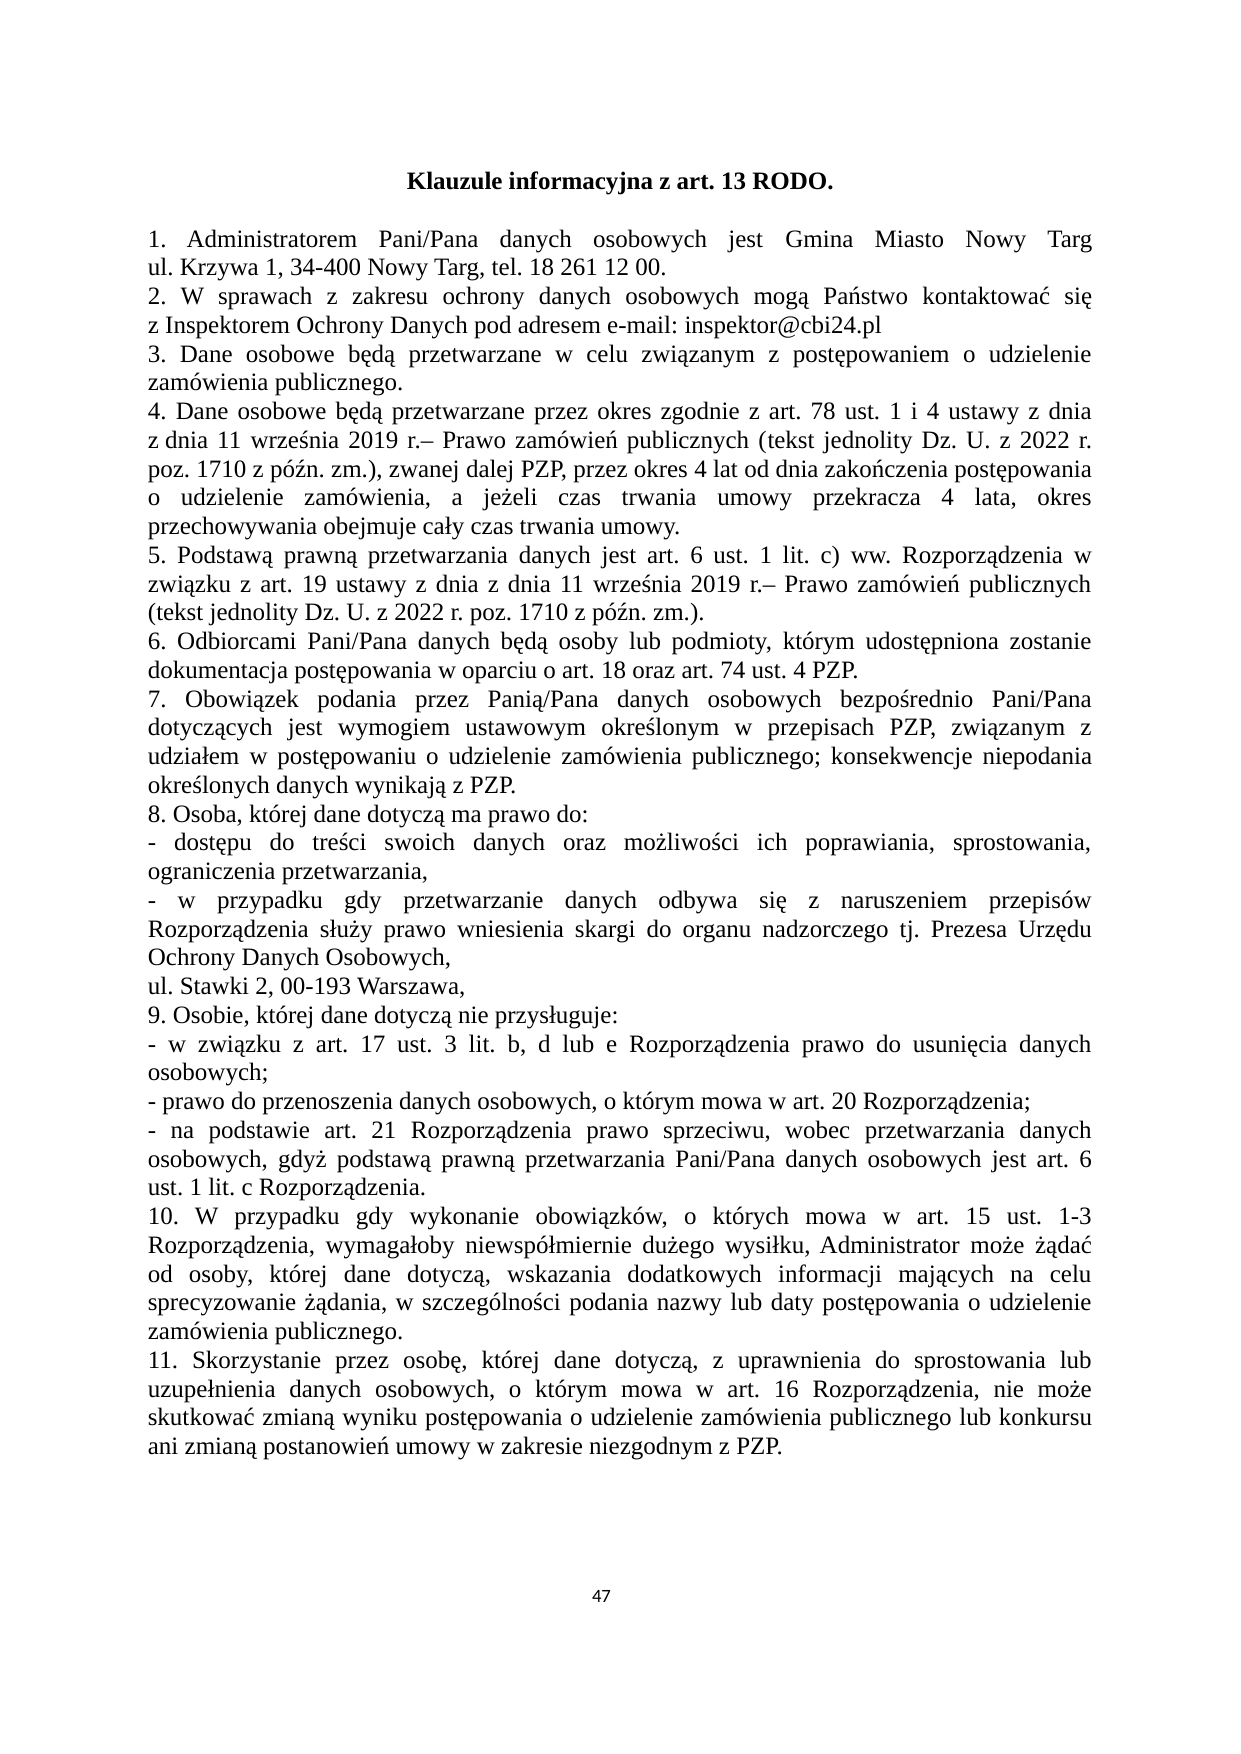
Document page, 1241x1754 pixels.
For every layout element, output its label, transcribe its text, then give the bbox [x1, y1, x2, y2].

text - w związku z art. 17 ust. 3 lit. b, d lub e Rozporządzenia prawo do usunięcia danych osobowych; [148, 1029, 1093, 1086]
text 4. Dane osobowe będą przetwarzane przez okres zgodnie z art. 78 ust. 1 i 4 ustawy z dnia z dnia 11 września 2019 r.– Prawo zamówień publicznych (tekst jednolity Dz. U. z 2022 r. poz. 1710 z późn. zm.), zwanej dalej PZP, przez okres 4 lat od dnia zakończenia postępowania o udzielenie zamówienia, a jeżeli czas trwania umowy przekracza 4 lata, okres przechowywania obejmuje cały czas trwania umowy. [148, 396, 1093, 540]
text - w przypadku gdy przetwarzanie danych odbywa się z naruszeniem przepisów Rozporządzenia służy prawo wniesienia skargi do organu nadzorczego tj. Prezesa Urzędu Ochrony Danych Osobowych, [148, 885, 1093, 971]
text 11. Skorzystanie przez osobę, której dane dotyczą, z uprawnienia do sprostowania lub uzupełnienia danych osobowych, o którym mowa w art. 16 Rozporządzenia, nie może skutkować zmianą wyniku postępowania o udzielenie zamówienia publicznego lub konkursu ani zmianą postanowień umowy w zakresie niezgodnym z PZP. [148, 1345, 1093, 1460]
text 1. Administratorem Pani/Pana danych osobowych jest Gmina Miasto Nowy Targ ul. Krzywa 1, 34-400 Nowy Targ, tel. 18 261 12 00. [148, 224, 1093, 281]
text ul. Stawki 2, 00-193 Warszawa, [148, 971, 1093, 1000]
text 9. Osobie, której dane dotyczą nie przysługuje: [148, 1000, 1093, 1029]
text - na podstawie art. 21 Rozporządzenia prawo sprzeciwu, wobec przetwarzania danych osobowych, gdyż podstawą prawną przetwarzania Pani/Pana danych osobowych jest art. 6 ust. 1 lit. c Rozporządzenia. [148, 1115, 1093, 1201]
text Klauzule informacyjna z art. 13 RODO. [148, 166, 1093, 195]
text 10. W przypadku gdy wykonanie obowiązków, o których mowa w art. 15 ust. 1-3 Rozporządzenia, wymagałoby niewspółmiernie dużego wysiłku, Administrator może żądać od osoby, której dane dotyczą, wskazania dodatkowych informacji mających na celu sprecyzowanie żądania, w szczególności podania nazwy lub daty postępowania o udzielenie zamówienia publicznego. [148, 1201, 1093, 1345]
text 2. W sprawach z zakresu ochrony danych osobowych mogą Państwo kontaktować się z Inspektorem Ochrony Danych pod adresem e-mail: inspektor@cbi24.pl [148, 281, 1093, 339]
text - dostępu do treści swoich danych oraz możliwości ich poprawiania, sprostowania, ograniczenia przetwarzania, [148, 827, 1093, 885]
text 3. Dane osobowe będą przetwarzane w celu związanym z postępowaniem o udzielenie zamówienia publicznego. [148, 339, 1093, 396]
text - prawo do przenoszenia danych osobowych, o którym mowa w art. 20 Rozporządzenia; [148, 1086, 1093, 1115]
text 6. Odbiorcami Pani/Pana danych będą osoby lub podmioty, którym udostępniona zostanie dokumentacja postępowania w oparciu o art. 18 oraz art. 74 ust. 4 PZP. [148, 626, 1093, 684]
text 8. Osoba, której dane dotyczą ma prawo do: [148, 799, 1093, 827]
text 7. Obowiązek podania przez Panią/Pana danych osobowych bezpośrednio Pani/Pana dotyczących jest wymogiem ustawowym określonym w przepisach PZP, związanym z udziałem w postępowaniu o udzielenie zamówienia publicznego; konsekwencje niepodania określonych danych wynikają z PZP. [148, 684, 1093, 799]
text 5. Podstawą prawną przetwarzania danych jest art. 6 ust. 1 lit. c) ww. Rozporządzenia w związku z art. 19 ustawy z dnia z dnia 11 września 2019 r.– Prawo zamówień publicznych (tekst jednolity Dz. U. z 2022 r. poz. 1710 z późn. zm.). [148, 540, 1093, 626]
